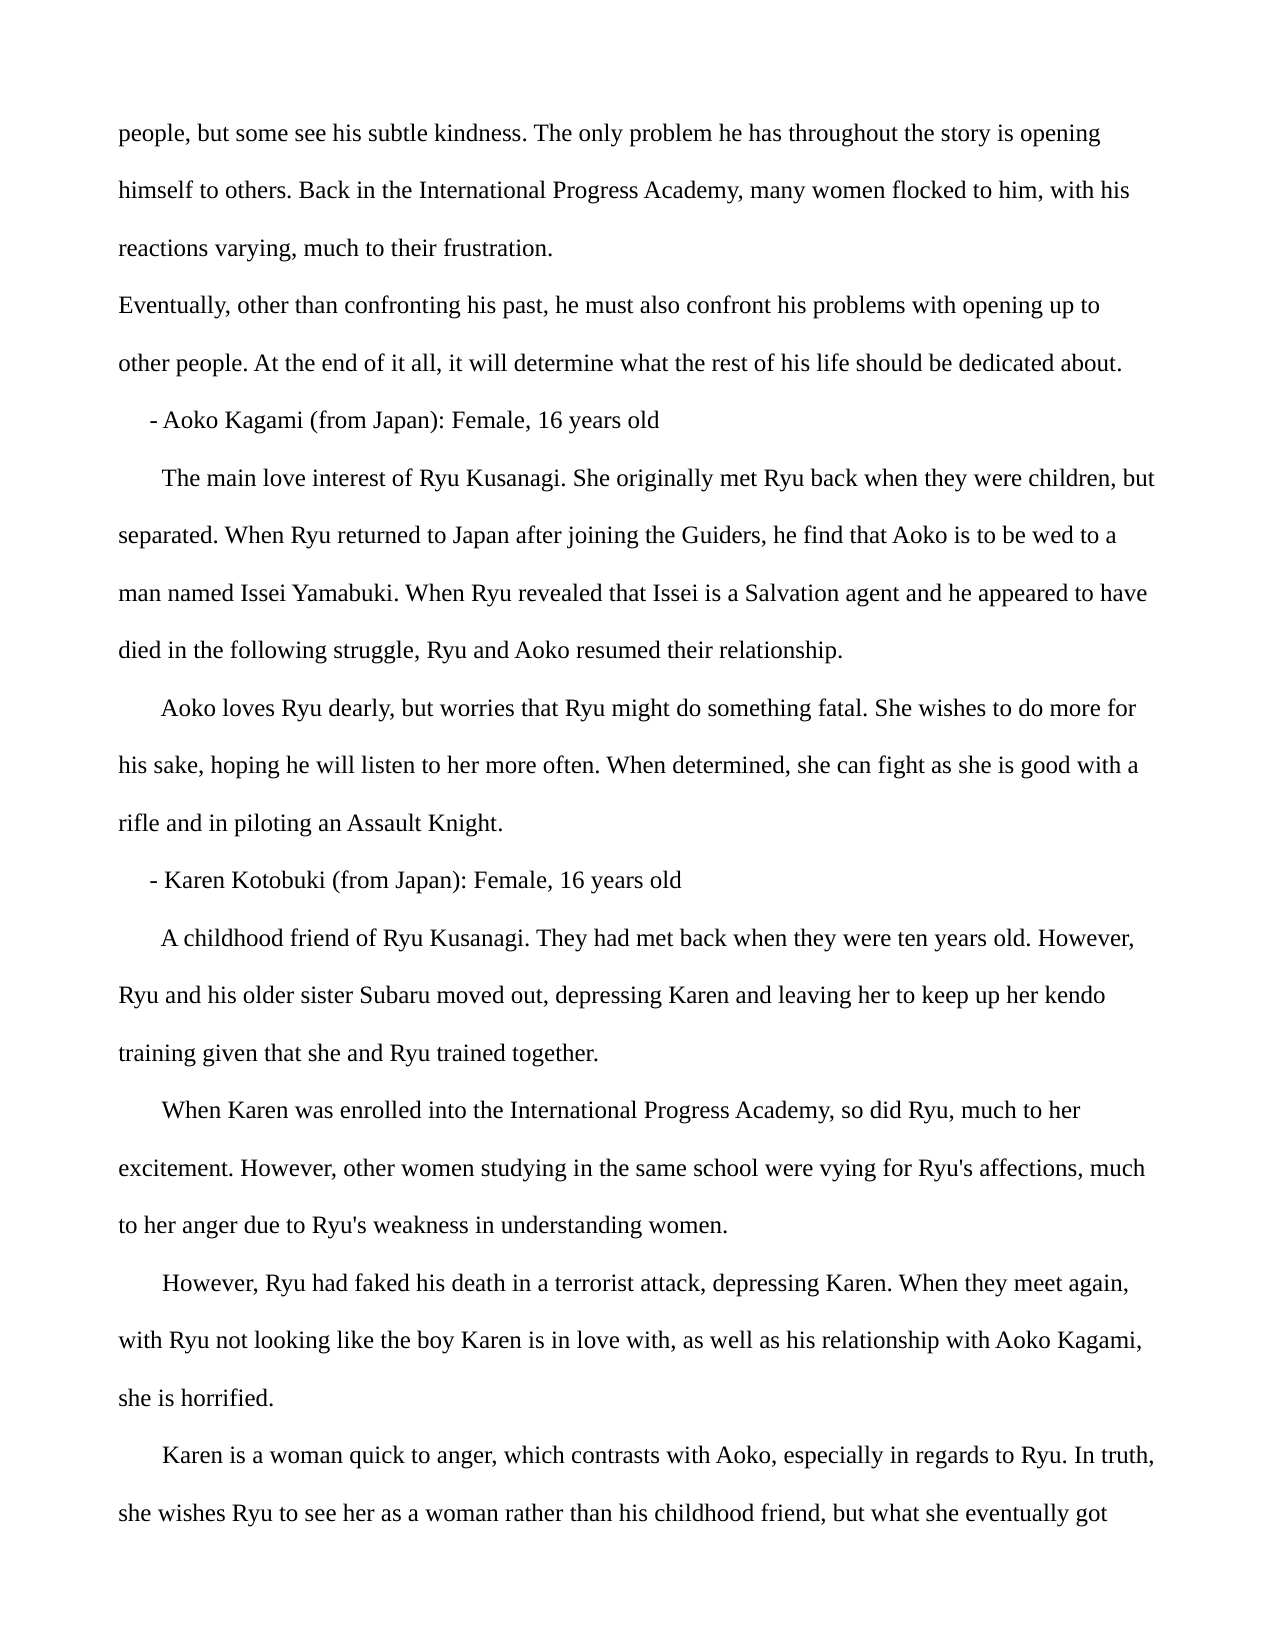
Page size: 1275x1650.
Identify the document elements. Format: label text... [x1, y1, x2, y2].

text - Karen Kotobuki (from Japan): Female, 16 years old [118, 866, 1157, 894]
text However, Ryu had faked his death in a terrorist attack, depressing Karen. When they meet again, with Ryu not looking like the boy Karen is in love with, as well as his relationship with Aoko Kagami, she is horrified. [118, 1268, 1157, 1412]
text people, but some see his subtle kindness. The only problem he has throughout the story is opening himself to others. Back in the International Progress Academy, many women flocked to him, with his reactions varying, much to their frustration. [118, 118, 1157, 262]
text Eventually, other than confronting his past, he must also confront his problems with opening up to other people. At the end of it all, it will determine what the rest of his life should be dedicated about. [118, 291, 1157, 377]
text Karen is a woman quick to anger, which contrasts with Aoko, especially in regards to Ryu. In truth, she wishes Ryu to see her as a woman rather than his childhood friend, but what she eventually got [118, 1441, 1157, 1527]
text - Aoko Kagami (from Japan): Female, 16 years old [118, 406, 1157, 434]
text A childhood friend of Ryu Kusanagi. They had met back when they were ten years old. However, Ryu and his older sister Subaru moved out, depressing Karen and leaving her to keep up her kendo training given that she and Ryu trained together. [118, 923, 1157, 1067]
text The main love interest of Ryu Kusanagi. She originally met Ryu back when they were children, but separated. When Ryu returned to Japan after joining the Guiders, he find that Aoko is to be wed to a man named Issei Yamabuki. When Ryu revealed that Issei is a Salvation agent and he appeared to have died in the following struggle, Ryu and Aoko resumed their relationship. [118, 463, 1157, 664]
text Aoko loves Ryu dearly, but worries that Ryu might do something fatal. She wishes to do more for his sake, hoping he will listen to her more often. When determined, she can fight as she is good with a rifle and in piloting an Assault Knight. [118, 693, 1157, 837]
text When Karen was enrolled into the International Progress Academy, so did Ryu, much to her excitement. However, other women studying in the same school were vying for Ryu's affections, much to her anger due to Ryu's weakness in understanding women. [118, 1096, 1157, 1239]
